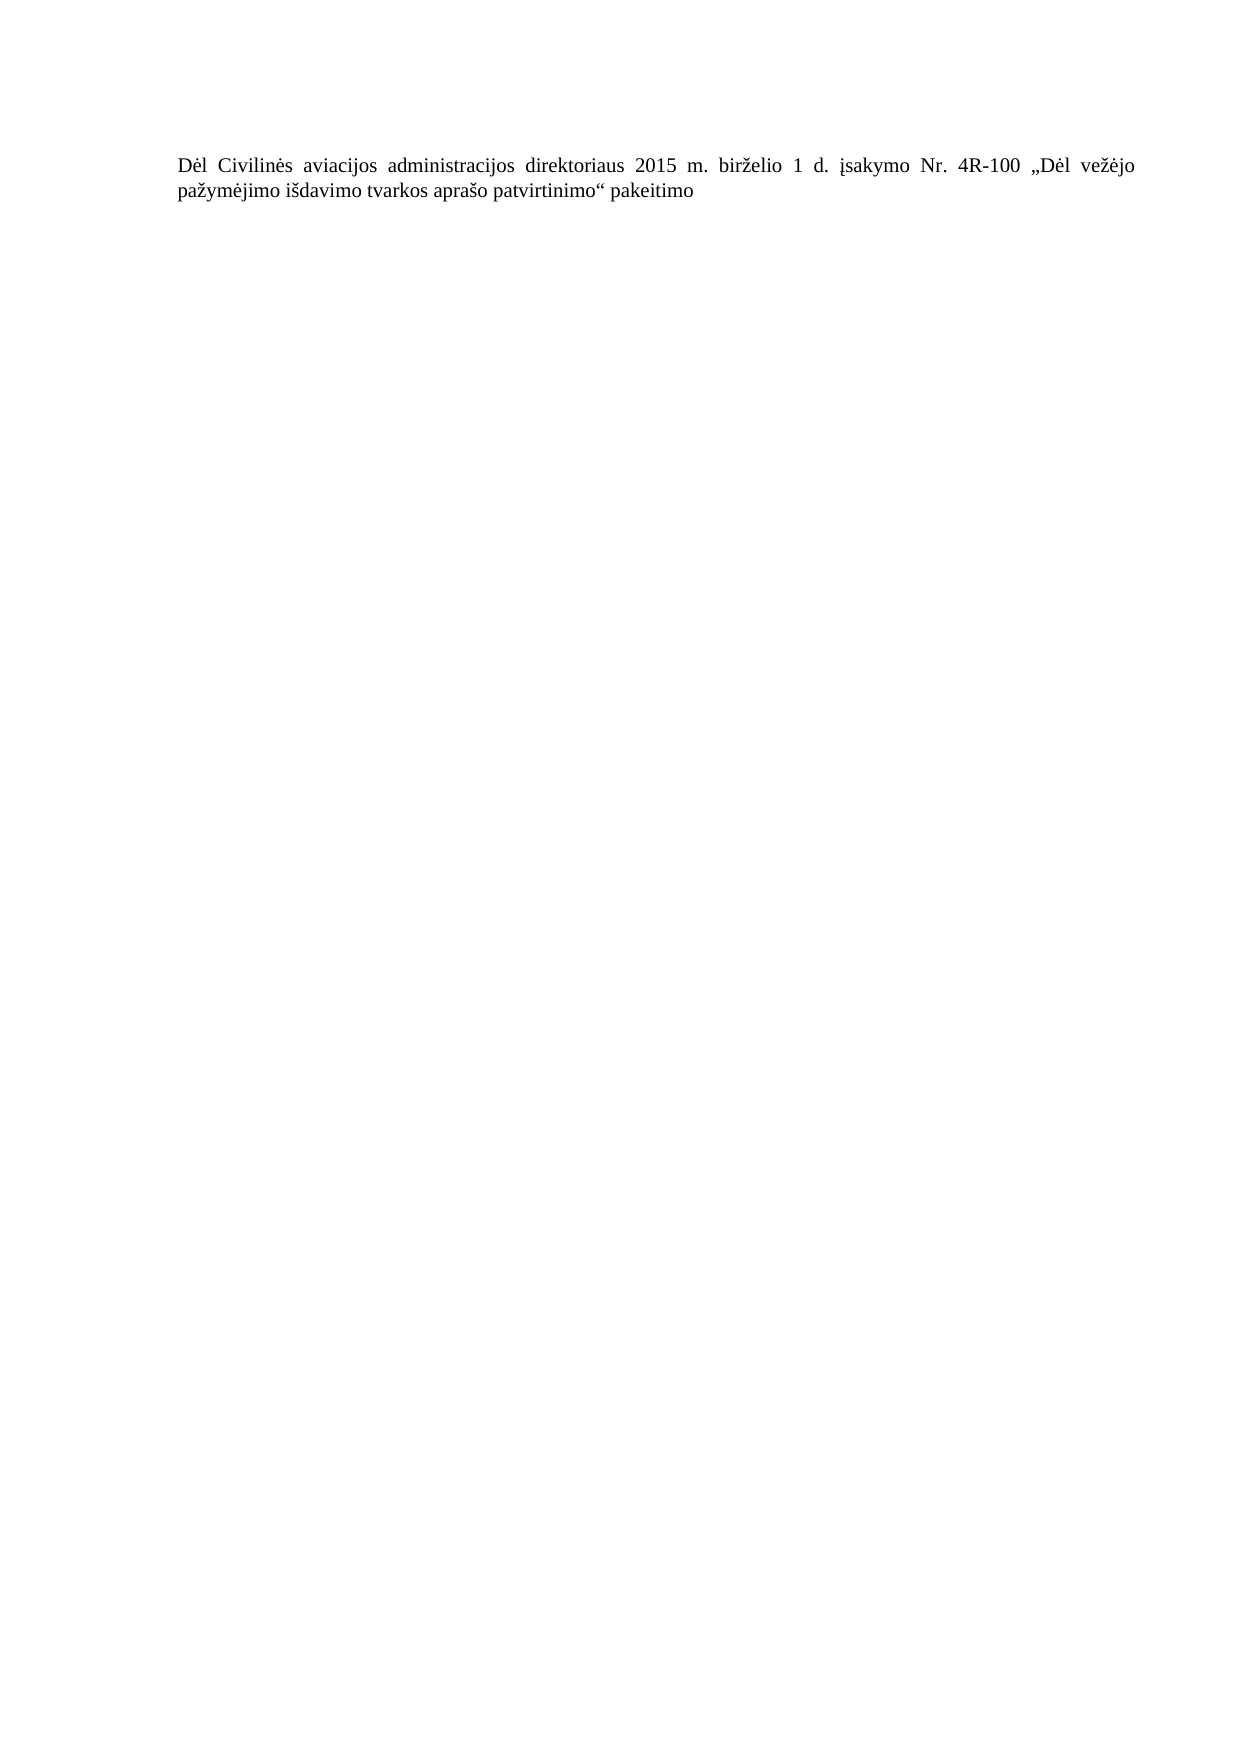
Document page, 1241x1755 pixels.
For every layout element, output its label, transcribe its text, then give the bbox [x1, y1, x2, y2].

text Dėl Civilinės aviacijos administracijos direktoriaus 2015 m. birželio 1 d. įsakymo Nr. 4R-100 „Dėl vežėjo pažymėjimo išdavimo tvarkos aprašo patvirtinimo“ pakeitimo [177, 153, 1137, 202]
